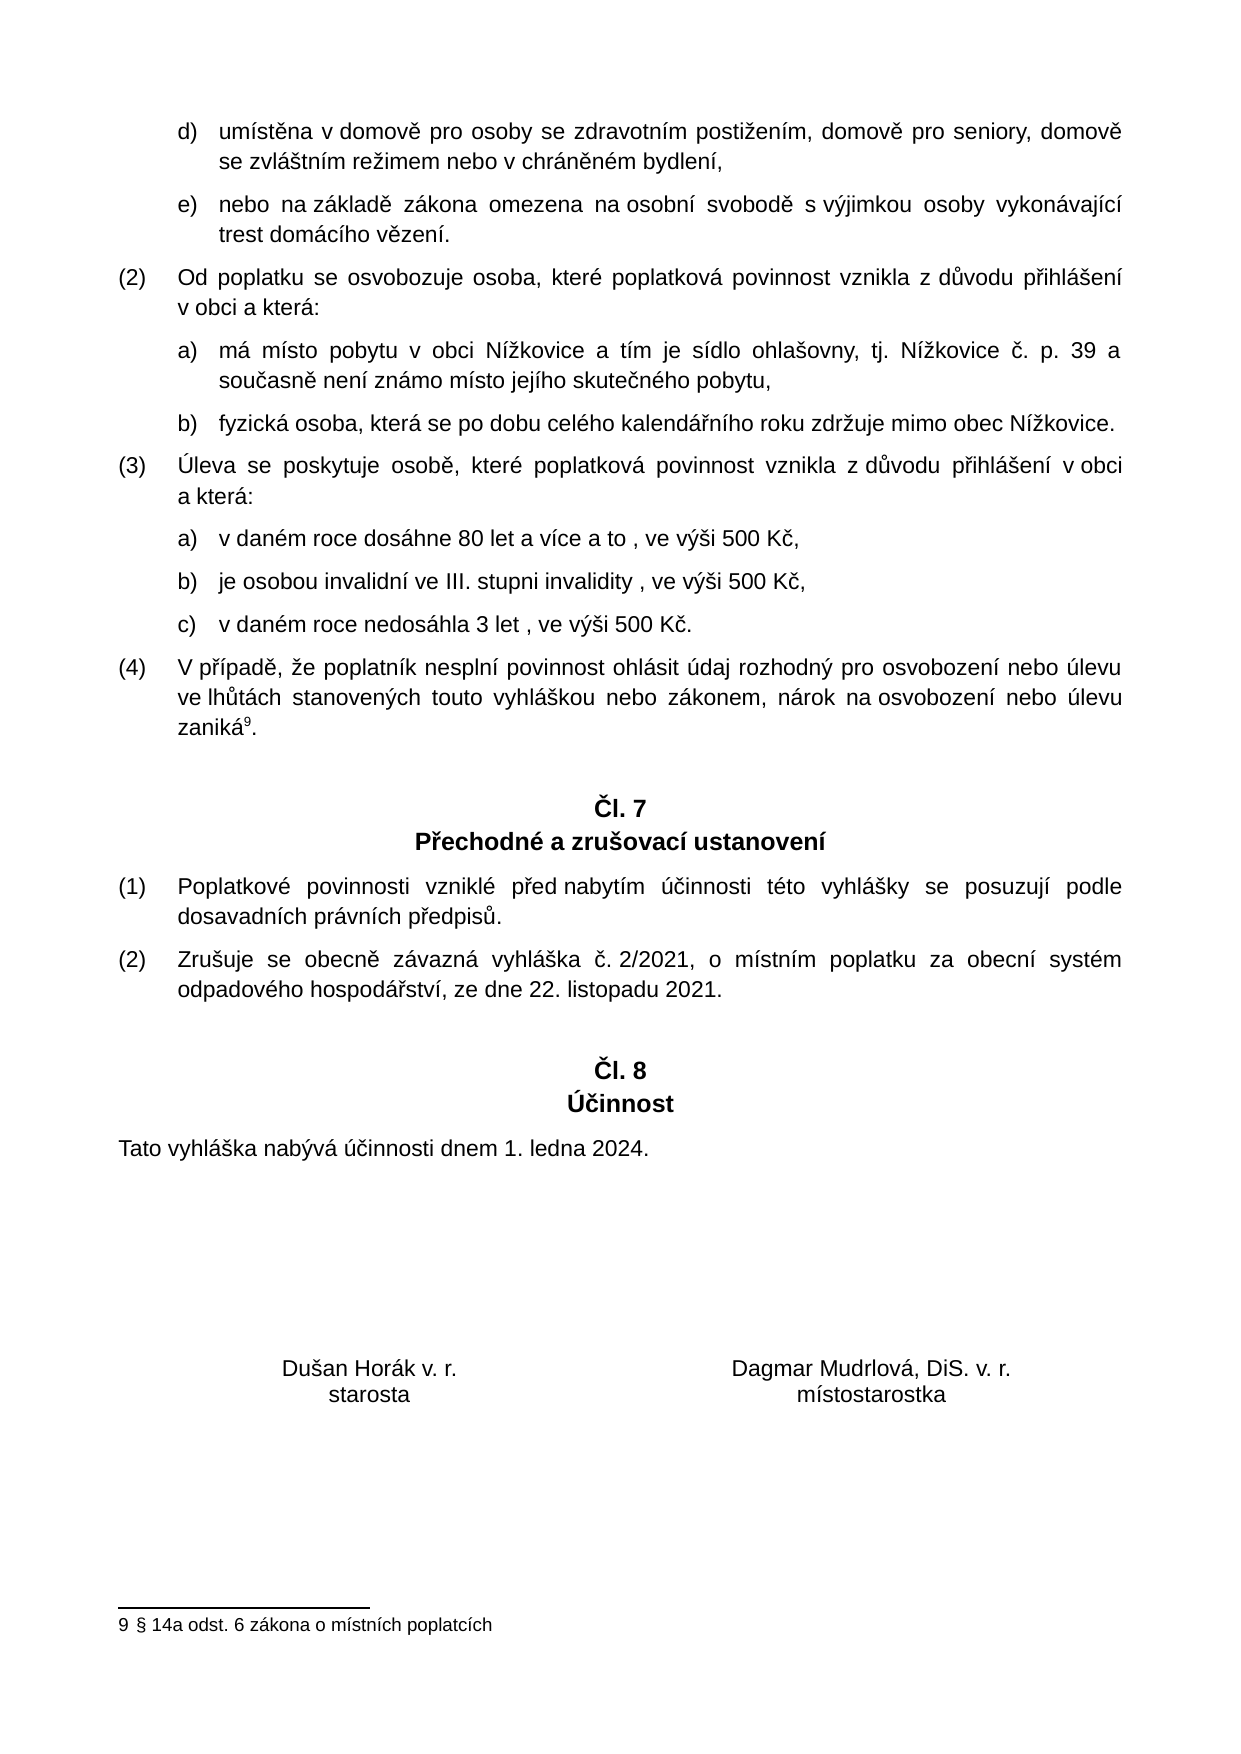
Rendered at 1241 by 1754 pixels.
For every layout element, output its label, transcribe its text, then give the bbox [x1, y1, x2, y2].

list Od poplatku se osvobozuje osoba, které poplatková povinnost vznikla z důvodu přihlášení v obci a která: [118, 264, 1122, 321]
subtitle Čl. 8 Účinnost [118, 1056, 1122, 1118]
list fyzická osoba, která se po dobu celého kalendářního roku zdržuje mimo obec Nížkovice. [177, 410, 1122, 436]
list Poplatkové povinnosti vzniklé před nabytím účinnosti této vyhlášky se posuzují podle dosavadních právních předpisů. [118, 873, 1122, 929]
subtitle Čl. 7 Přechodné a zrušovací ustanovení [118, 794, 1122, 856]
list V případě, že poplatník nesplní povinnost ohlásit údaj rozhodný pro osvobození nebo úlevu ve lhůtách stanovených touto vyhláškou nebo zákonem, nárok na osvobození nebo úlevu zaniká. [118, 653, 1122, 740]
list umístěna v domově pro osoby se zdravotním postižením, domově pro seniory, domově se zvláštním režimem nebo v chráněném bydlení, [177, 118, 1122, 175]
list nebo na základě zákona omezena na osobní svobodě s výjimkou osoby vykonávající trest domácího vězení. [177, 191, 1122, 248]
table_header Dušan Horák v. r. starosta [118, 1295, 620, 1413]
list je osobou invalidní ve III. stupni invalidity , ve výši 500 Kč, [177, 568, 1122, 594]
list § 14a odst. 6 zákona o místních poplatcích [118, 1614, 1122, 1635]
list má místo pobytu v obci Nížkovice a tím je sídlo ohlašovny, tj. Nížkovice č. p. 39 a současně není známo místo jejího skutečného pobytu, [177, 337, 1122, 393]
list v daném roce nedosáhla 3 let , ve výši 500 Kč. [177, 611, 1122, 637]
text Tato vyhláška nabývá účinnosti dnem 1. ledna 2024. [118, 1134, 1122, 1161]
list Zrušuje se obecně závazná vyhláška č. 2/2021, o místním poplatku za obecní systém odpadového hospodářství, ze dne 22. listopadu 2021. [118, 946, 1122, 1002]
table_header Dagmar Mudrlová, DiS. v. r. místostarostka [620, 1295, 1122, 1413]
table_cell [620, 1414, 1122, 1532]
list v daném roce dosáhne 80 let a více a to , ve výši 500 Kč, [177, 525, 1122, 552]
list Úleva se poskytuje osobě, které poplatková povinnost vznikla z důvodu přihlášení v obci a která: [118, 452, 1122, 509]
table_cell [118, 1414, 620, 1532]
